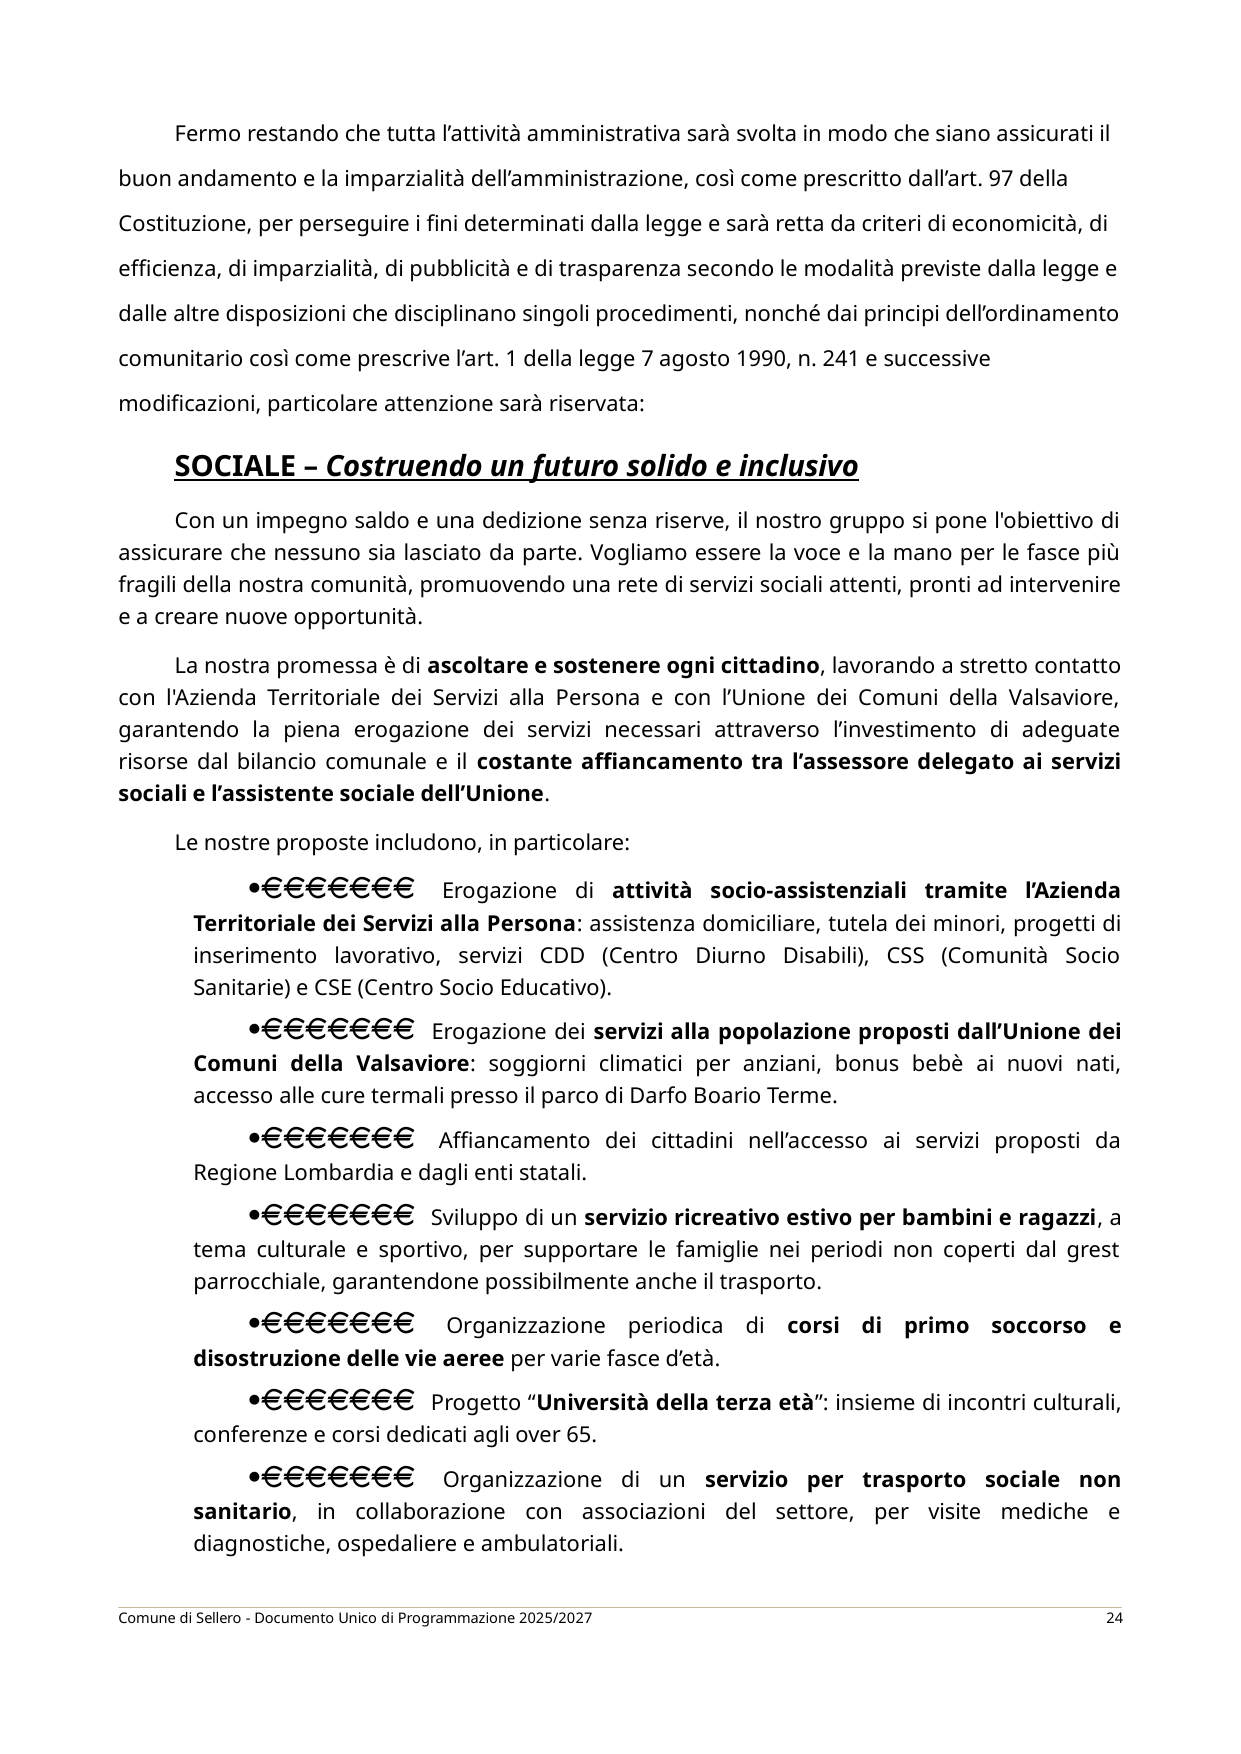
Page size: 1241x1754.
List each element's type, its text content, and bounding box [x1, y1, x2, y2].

text Fermo restando che tutta l’attività amministrativa sarà svolta in modo che siano assicurati il buon andamento e la imparzialità dell’amministrazione, così come prescritto dall’art. 97 della Costituzione, per perseguire i fini determinati dalla legge e sarà retta da criteri di economicità, di efficienza, di imparzialità, di pubblicità e di trasparenza secondo le modalità previste dalla legge e dalle altre disposizioni che disciplinano singoli procedimenti, nonché dai principi dell’ordinamento comunitario così come prescrive l’art. 1 della legge 7 agosto 1990, n. 241 e successive modificazioni, particolare attenzione sarà riservata: [118, 118, 1122, 418]
text · Erogazione di attività socio-assistenziali tramite l’Azienda Territoriale dei Servizi alla Persona: assistenza domiciliare, tutela dei minori, progetti di inserimento lavorativo, servizi CDD (Centro Diurno Disabili), CSS (Comunità Socio Sanitarie) e CSE (Centro Socio Educativo). [193, 875, 1122, 1002]
text · Affiancamento dei cittadini nell’accesso ai servizi proposti da Regione Lombardia e dagli enti statali. [193, 1125, 1122, 1187]
text · Sviluppo di un servizio ricreativo estivo per bambini e ragazzi, a tema culturale e sportivo, per supportare le famiglie nei periodi non coperti dal grest parrocchiale, garantendone possibilmente anche il trasporto. [193, 1202, 1122, 1296]
text SOCIALE – Costruendo un futuro solido e inclusivo [118, 446, 1122, 485]
text · Organizzazione periodica di corsi di primo soccorso e disostruzione delle vie aeree per varie fasce d’età. [193, 1310, 1122, 1372]
text · Erogazione dei servizi alla popolazione proposti dall’Unione dei Comuni della Valsaviore: soggiorni climatici per anziani, bonus bebè ai nuovi nati, accesso alle cure termali presso il parco di Darfo Boario Terme. [193, 1016, 1122, 1110]
text La nostra promessa è di ascoltare e sostenere ogni cittadino, lavorando a stretto contatto con l'Azienda Territoriale dei Servizi alla Persona e con l’Unione dei Comuni della Valsaviore, garantendo la piena erogazione dei servizi necessari attraverso l’investimento di adeguate risorse dal bilancio comunale e il costante affiancamento tra l’assessore delegato ai servizi sociali e l’assistente sociale dell’Unione. [118, 649, 1122, 808]
text · Progetto “Università della terza età”: insieme di incontri culturali, conferenze e corsi dedicati agli over 65. [193, 1387, 1122, 1449]
text Con un impegno saldo e una dedizione senza riserve, il nostro gruppo si pone l'obiettivo di assicurare che nessuno sia lasciato da parte. Vogliamo essere la voce e la mano per le fasce più fragili della nostra comunità, promuovendo una rete di servizi sociali attenti, pronti ad intervenire e a creare nuove opportunità. [118, 504, 1122, 631]
text Le nostre proposte includono, in particolare: [118, 827, 1122, 857]
text · Organizzazione di un servizio per trasporto sociale non sanitario, in collaborazione con associazioni del settore, per visite mediche e diagnostiche, ospedaliere e ambulatoriali. [193, 1464, 1122, 1558]
